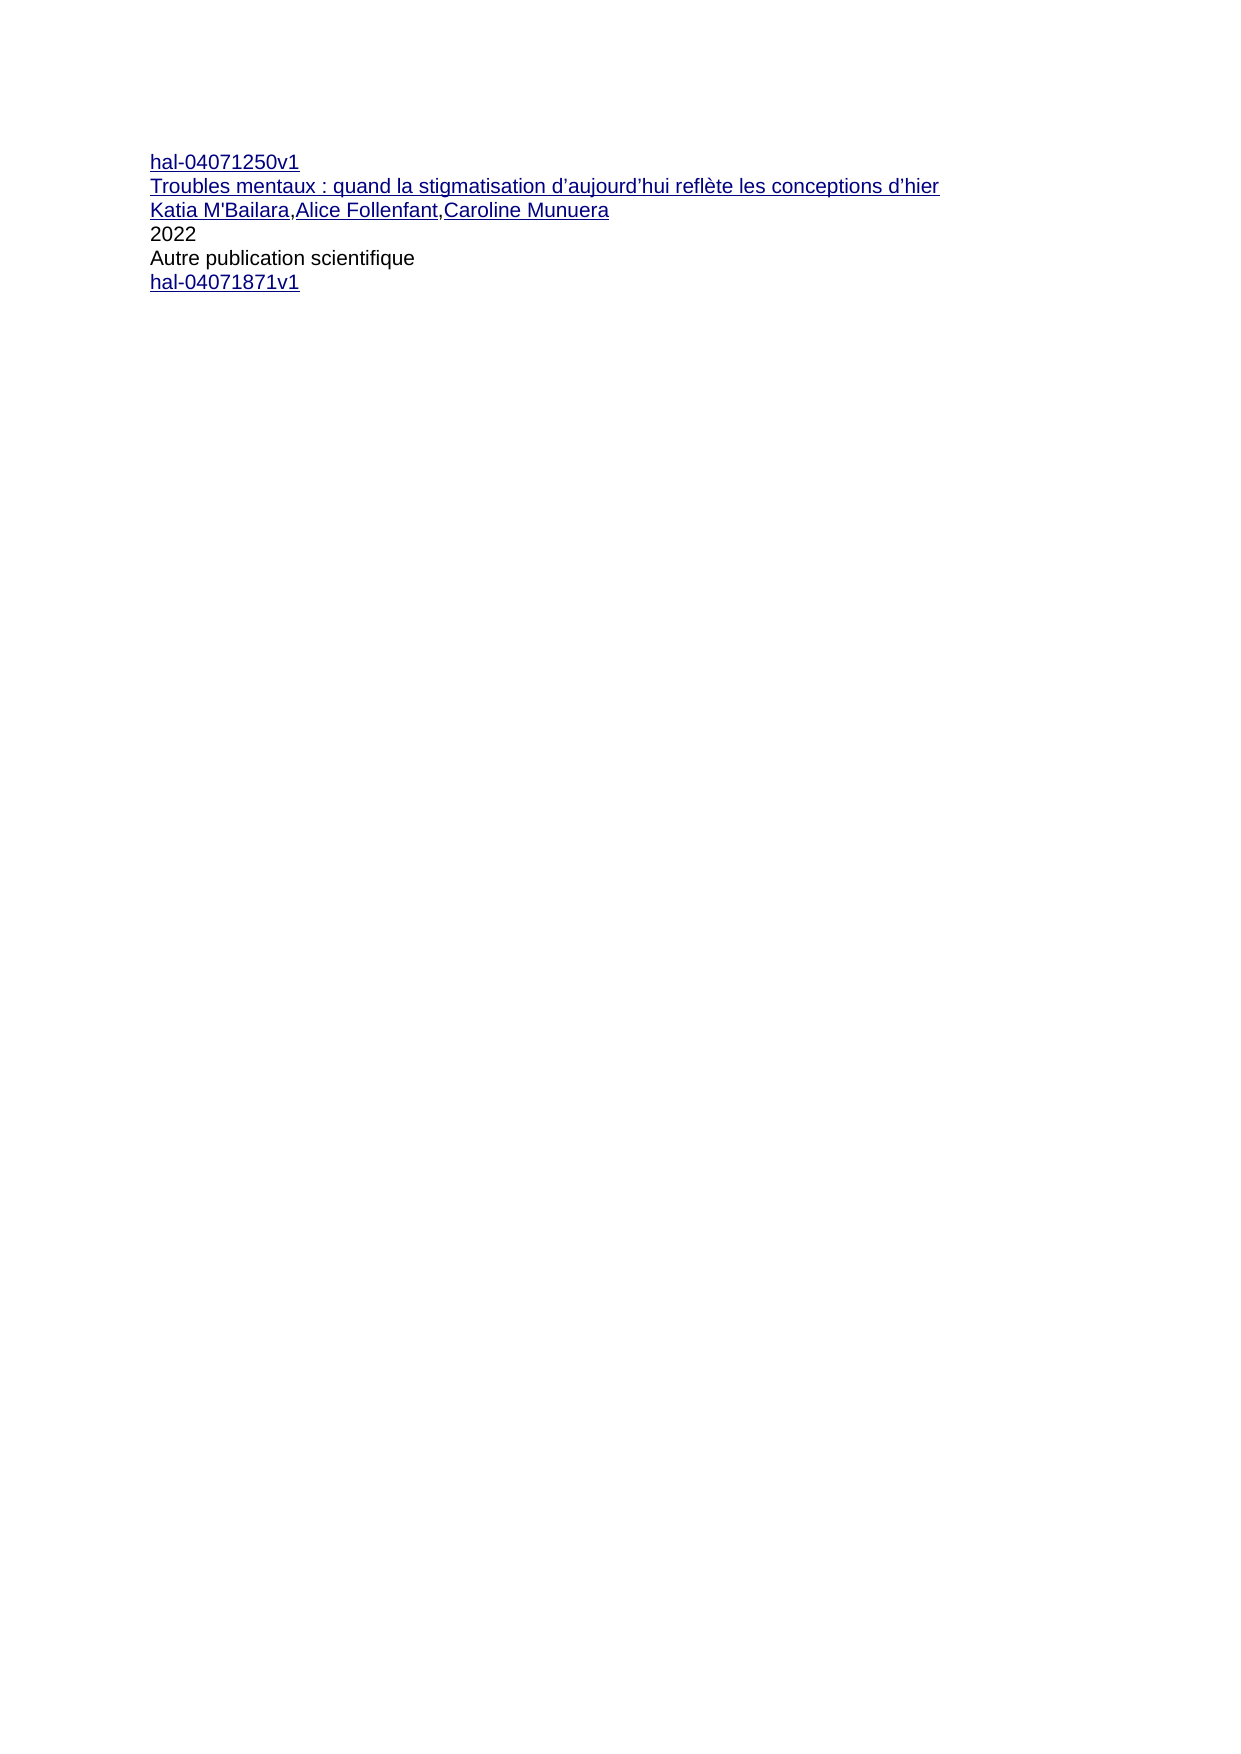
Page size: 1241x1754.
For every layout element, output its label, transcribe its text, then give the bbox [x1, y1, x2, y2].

table_cell Troubles mentaux : quand la stigmatisation d’aujourd’hui reflète les conceptions d’hier Katia M'Bailara,Alice Follenfant,Caroline Munuera 2022 Autre publication scientifique hal-04071871v1 [150, 174, 1090, 294]
table_header hal-04071250v1 [150, 150, 1090, 174]
